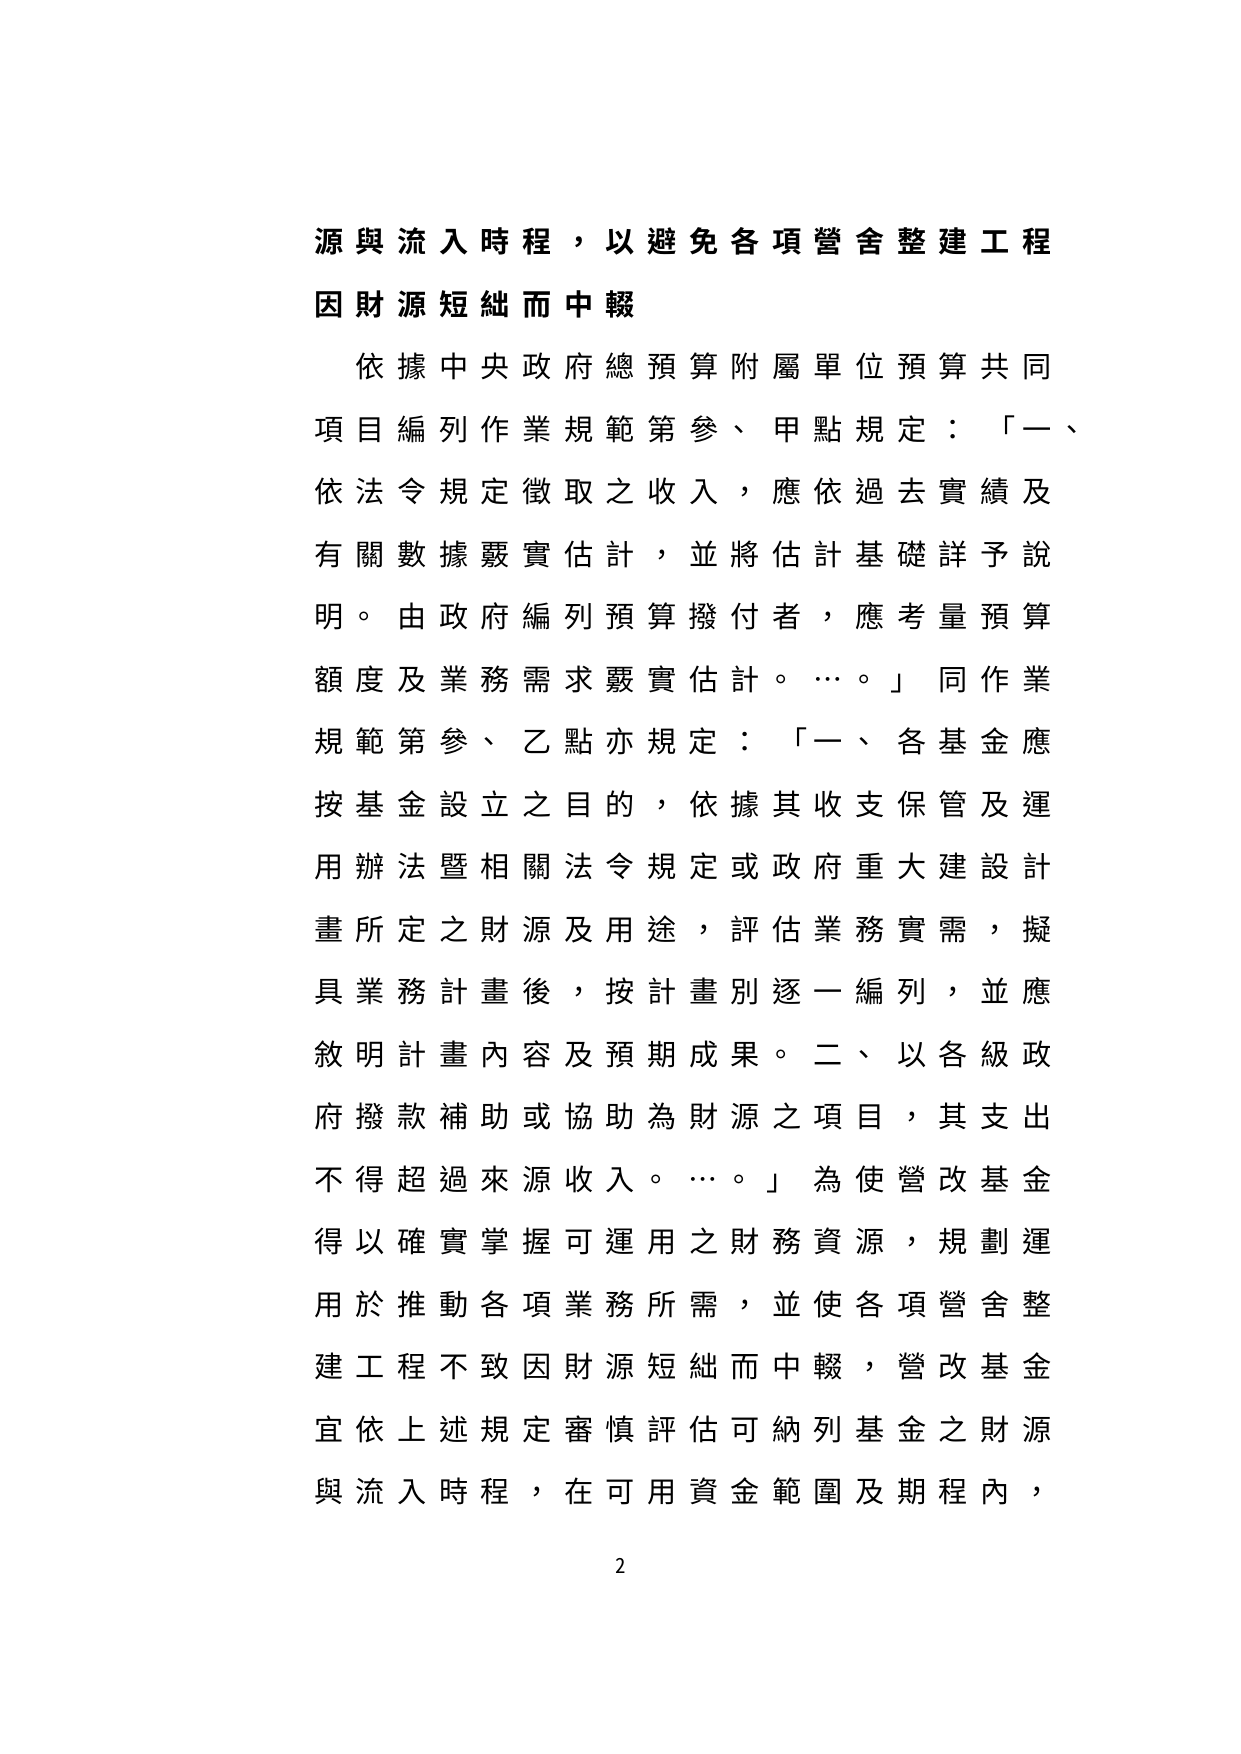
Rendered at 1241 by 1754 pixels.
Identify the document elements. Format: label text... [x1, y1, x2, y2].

text 源與流入時程，以避免各項營舍整建工程因財源短絀而中輟 [242, 198, 1058, 323]
text 依據中央政府總預算附屬單位預算共同項目編列作業規範第參、甲點規定：「一、依法令規定徵取之收入，應依過去實績及有關數據覈實估計，並將估計基礎詳予說明。由政府編列預算撥付者，應考量預算額度及業務需求覈實估計。…。」同作業規範第參、乙點亦規定：「一、各基金應按基金設立之目的，依據其收支保管及運用辦法暨相關法令規定或政府重大建設計畫所定之財源及用途，評估業務實需，擬具業務計畫後，按計畫別逐一編列，並應敘明計畫內容及預期成果。二、以各級政府撥款補助或協助為財源之項目，其支出不得超過來源收入。…。」為使營改基金得以確實掌握可運用之財務資源，規劃運用於推動各項業務所需，並使各項營舍整建工程不致因財源短絀而中輟，營改基金宜依上述規定審慎評估可納列基金之財源與流入時程，在可用資金範圍及期程內，妥為規劃辦理各項營舍設施工程。 [271, 323, 1058, 1511]
